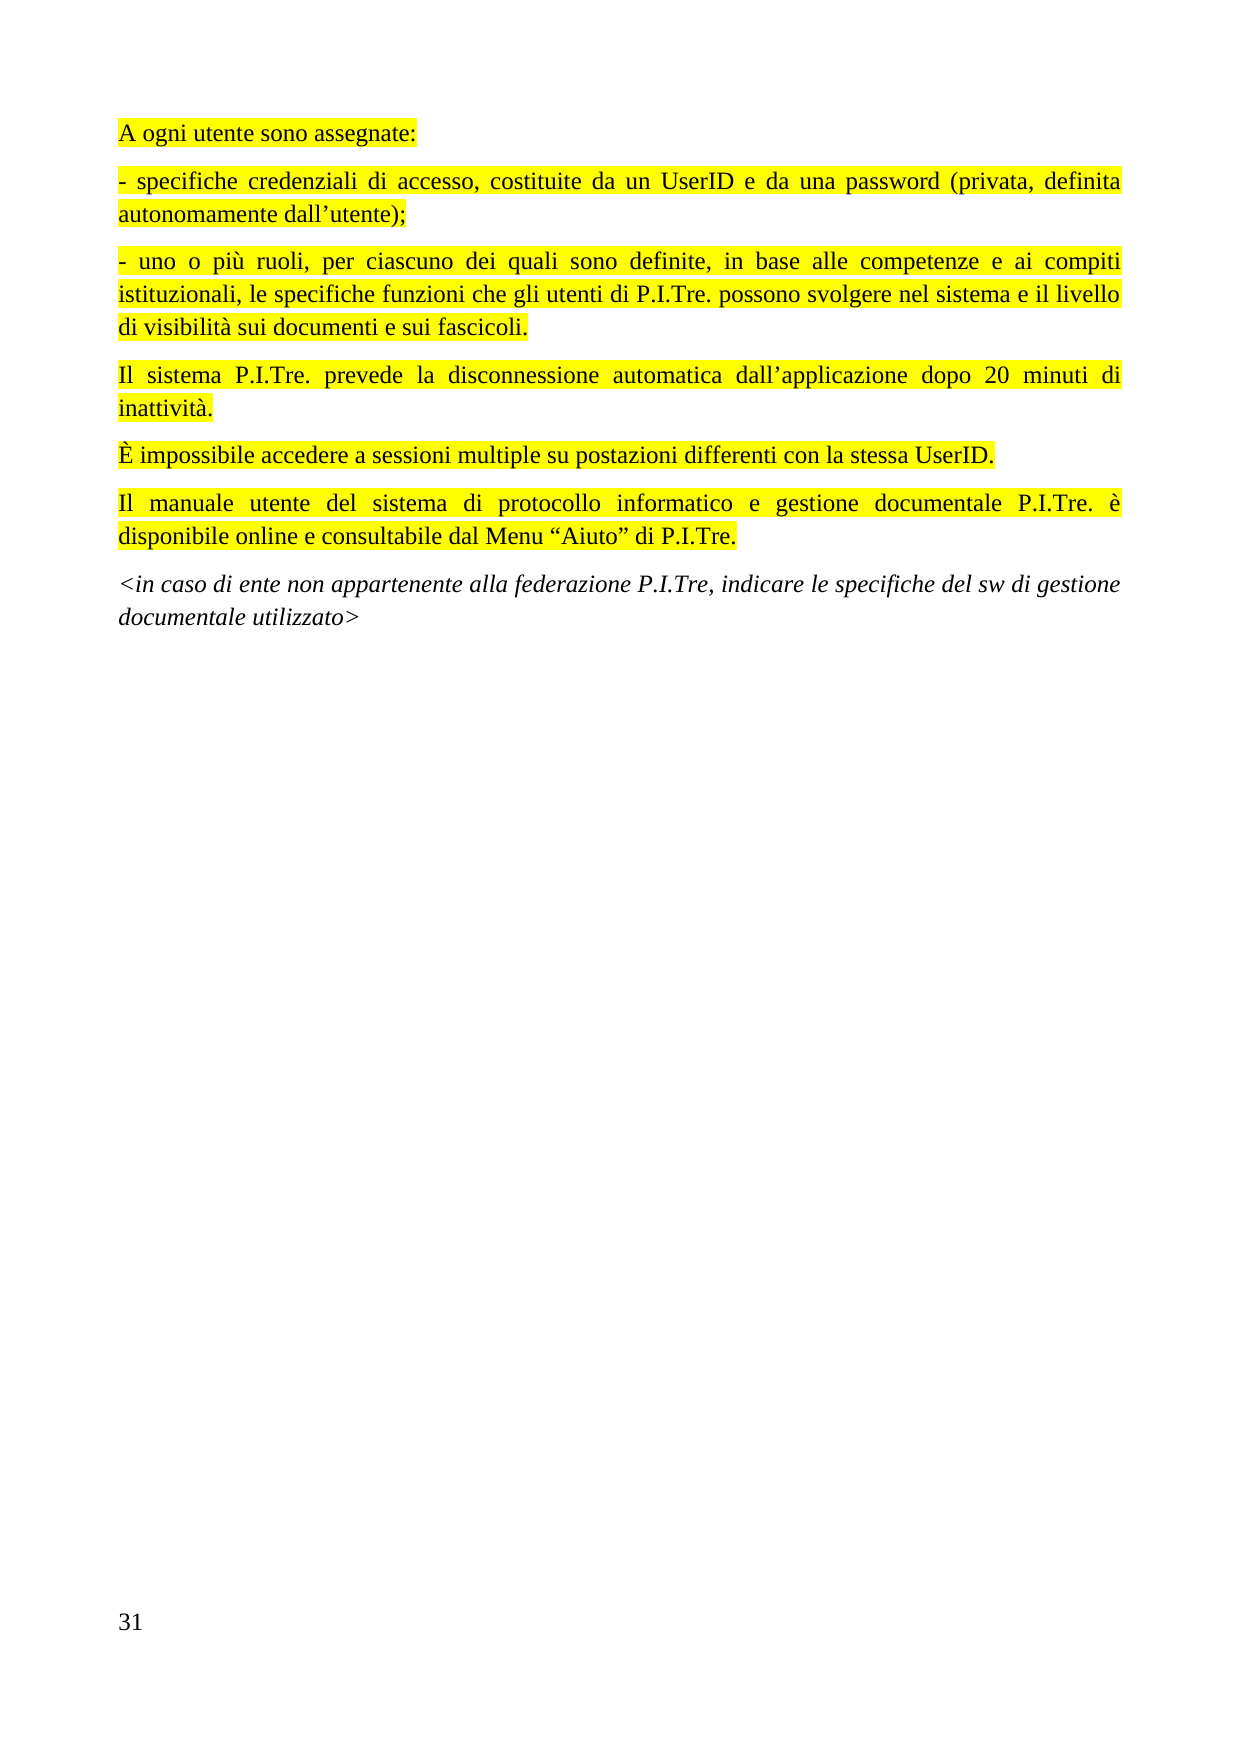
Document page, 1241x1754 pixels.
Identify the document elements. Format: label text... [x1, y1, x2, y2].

text Il sistema P.I.Tre. prevede la disconnessione automatica dall’applicazione dopo 20 minuti di inattività. [118, 360, 1122, 422]
text Il manuale utente del sistema di protocollo informatico e gestione documentale P.I.Tre. è disponibile online e consultabile dal Menu “Aiuto” di P.I.Tre. [118, 488, 1122, 550]
text - specifiche credenziali di accesso, costituite da un UserID e da una password (privata, definita autonomamente dall’utente); [118, 166, 1122, 227]
text È impossibile accedere a sessioni multiple su postazioni differenti con la stessa UserID. [118, 441, 1122, 469]
text A ogni utente sono assegnate: [118, 118, 1122, 147]
text - uno o più ruoli, per ciascuno dei quali sono definite, in base alle competenze e ai compiti istituzionali, le specifiche funzioni che gli utenti di P.I.Tre. possono svolgere nel sistema e il livello di visibilità sui documenti e sui fascicoli. [118, 246, 1122, 341]
text <in caso di ente non appartenente alla federazione P.I.Tre, indicare le specifiche del sw di gestione documentale utilizzato> [118, 569, 1122, 631]
